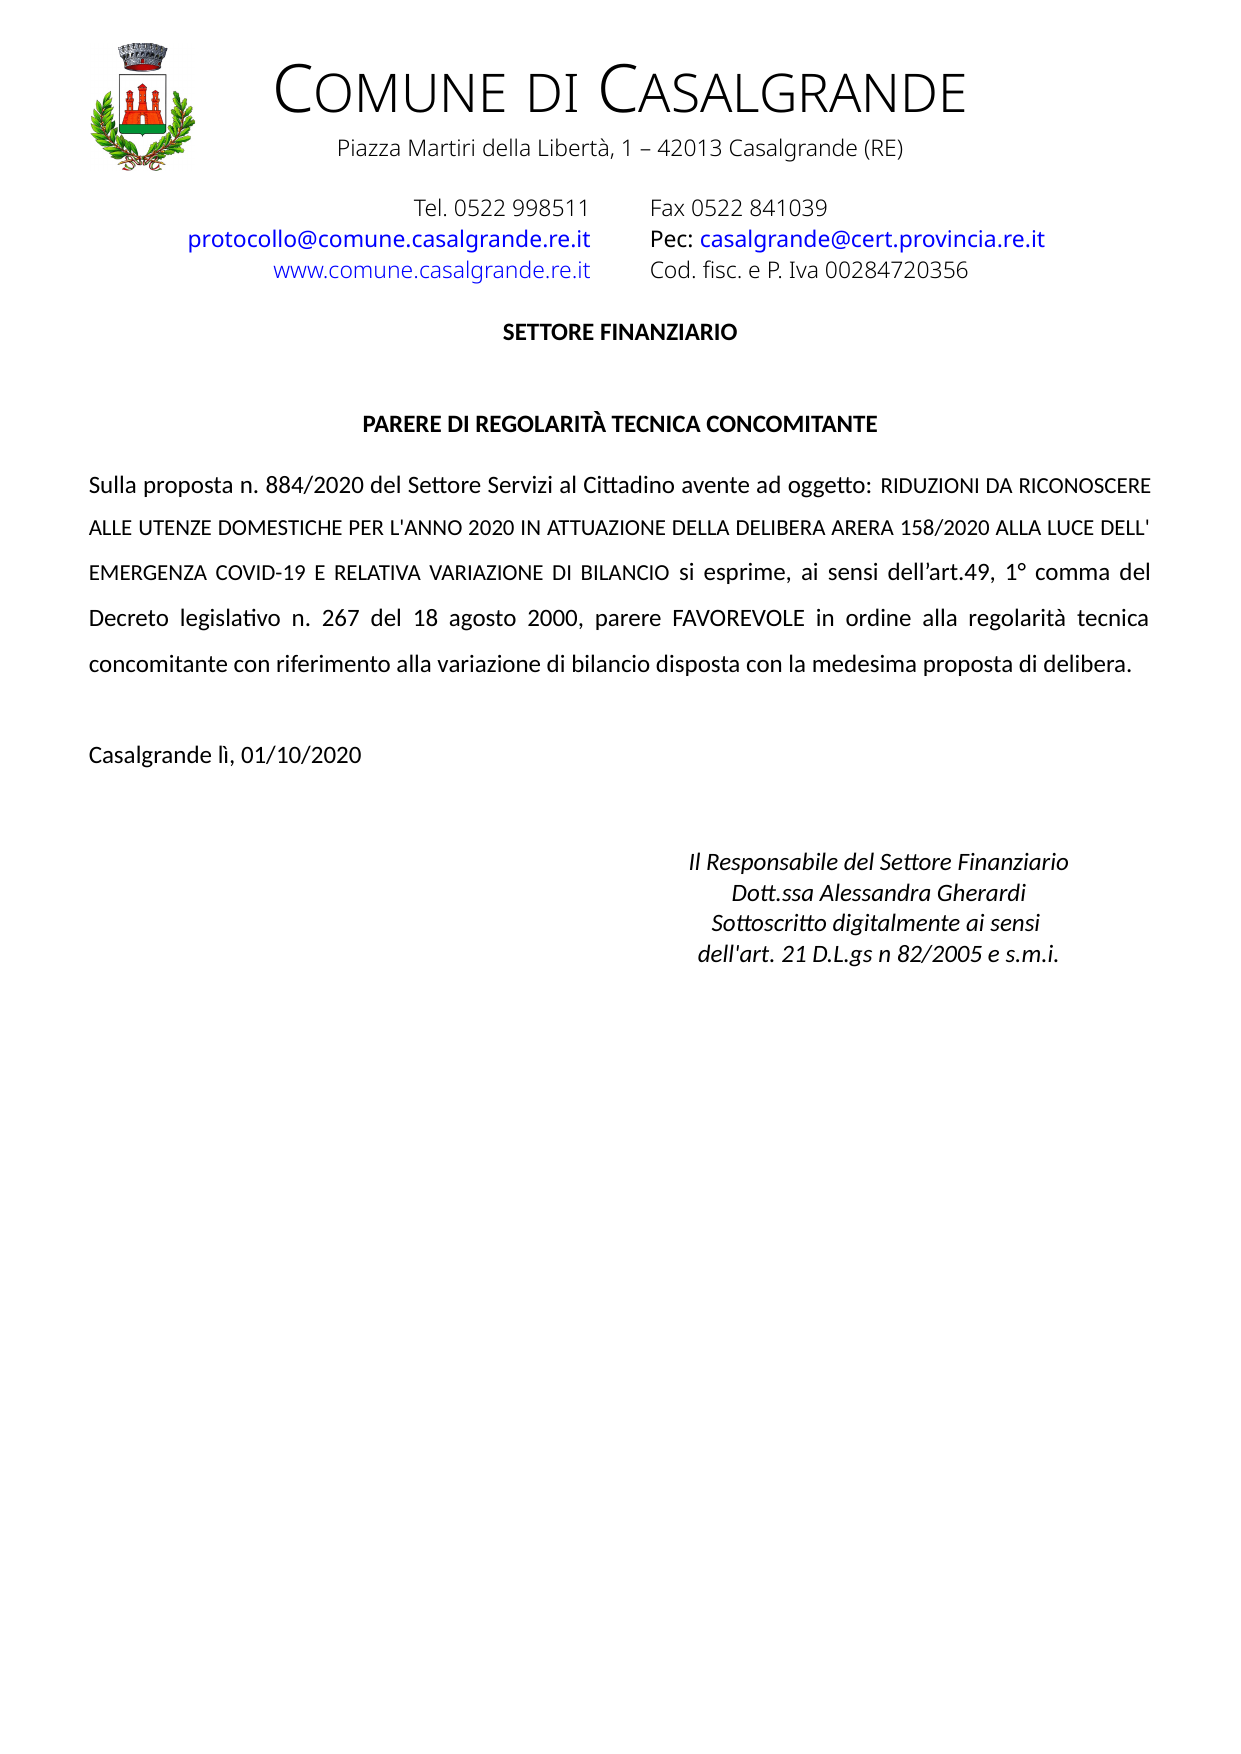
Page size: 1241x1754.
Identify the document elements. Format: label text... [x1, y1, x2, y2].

text Sottoscritto digitalmente ai sensi [608, 907, 1152, 938]
text dell'art. 21 D.L.gs n 82/2005 e s.m.i. [608, 938, 1152, 968]
text Sulla proposta n. 884/2020 del Settore Servizi al Cittadino avente ad oggetto: RIDUZIONI DA RICONOSCERE ALLE UTENZE DOMESTICHE PER L'ANNO 2020 IN ATTUAZIONE DELLA DELIBERA ARERA 158/2020 ALLA LUCE DELL' EMERGENZA COVID-19 E RELATIVA VARIAZIONE DI BILANCIO si esprime, ai sensi dell’art.49, 1° comma del Decreto legislativo n. 267 del 18 agosto 2000, parere FAVOREVOLE in ordine alla regolarità tecnica concomitante con riferimento alla variazione di bilancio disposta con la medesima proposta di delibera. [88, 469, 1152, 678]
text Il Responsabile del Settore Finanziario [608, 846, 1152, 877]
text Casalgrande lì, 01/10/2020 [88, 739, 1152, 770]
text SETTORE FINANZIARIO [88, 316, 1152, 347]
text Dott.ssa Alessandra Gherardi [608, 877, 1152, 907]
text PARERE DI REGOLARITÀ TECNICA CONCOMITANTE [88, 408, 1152, 438]
picture [90, 43, 196, 171]
